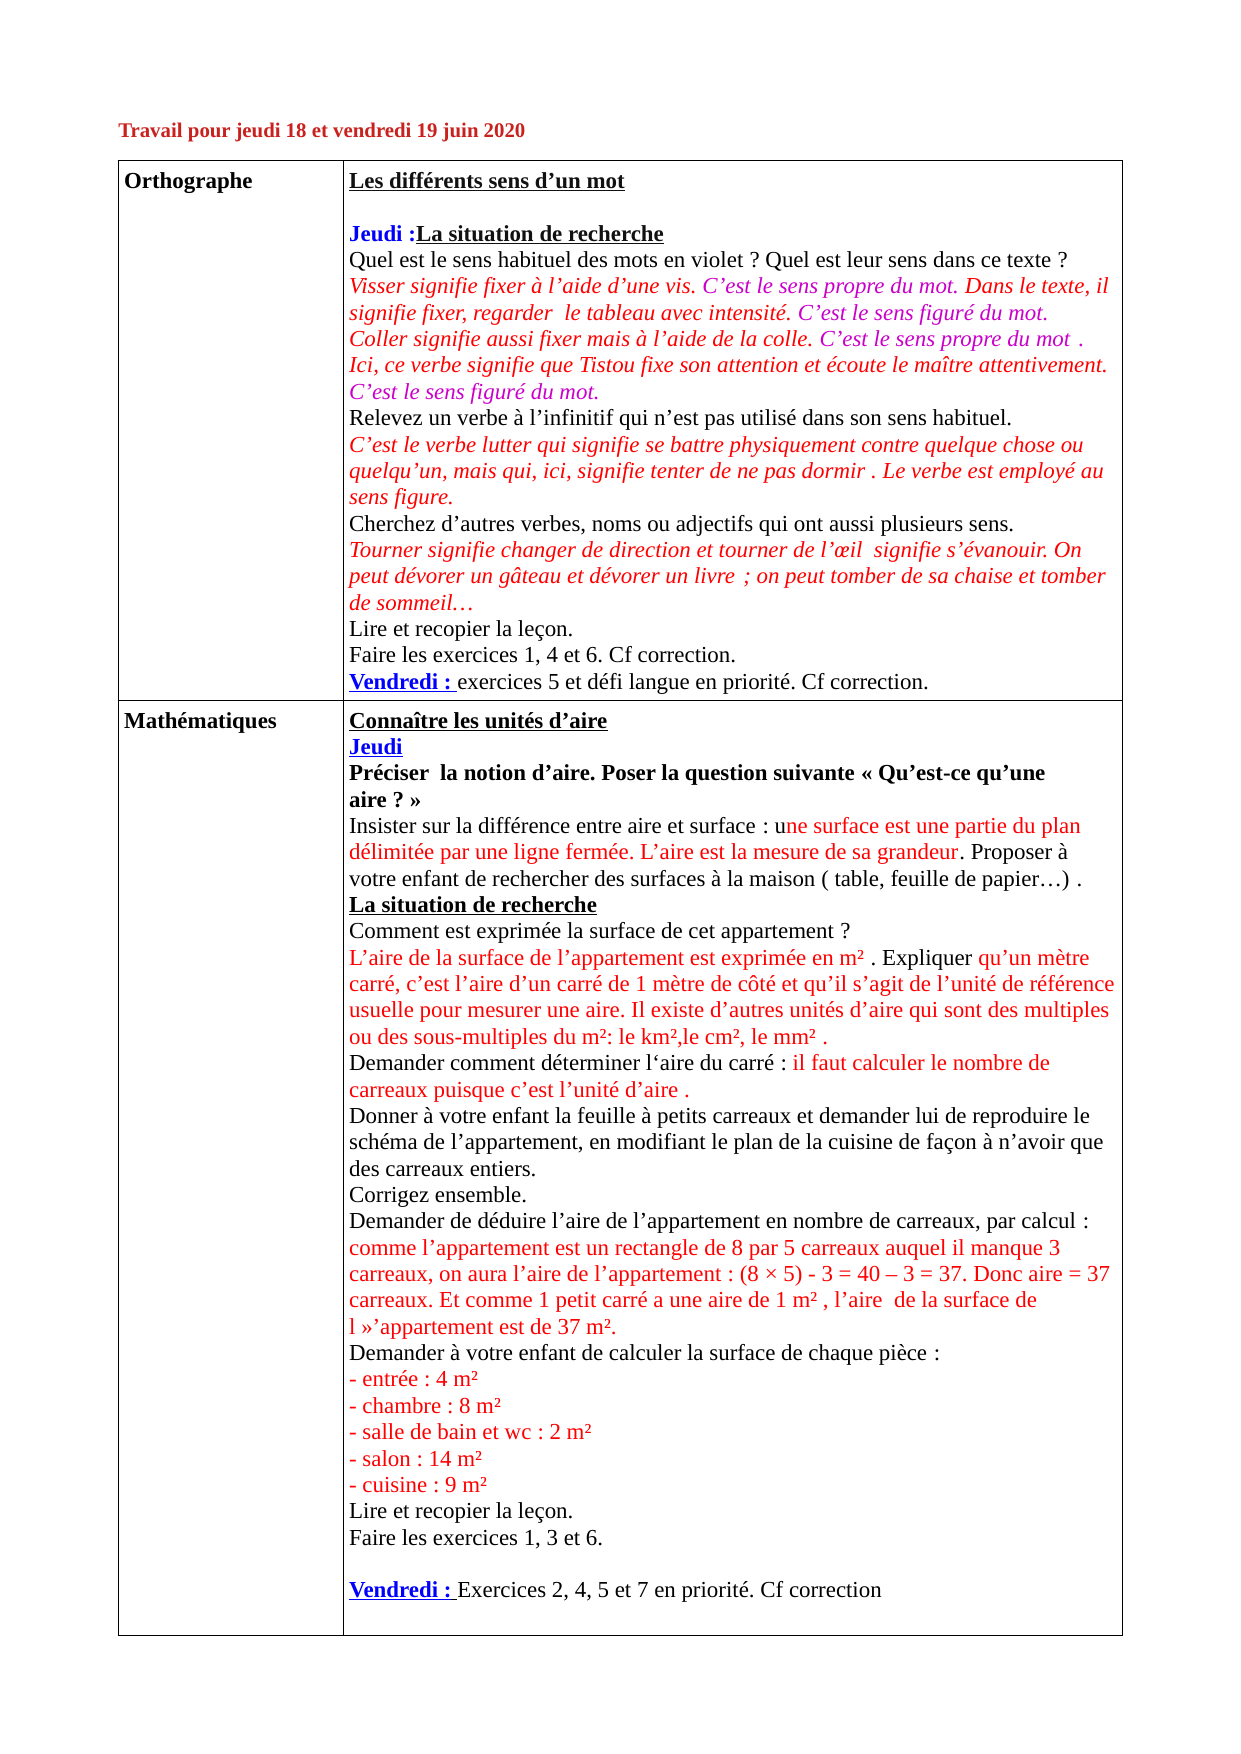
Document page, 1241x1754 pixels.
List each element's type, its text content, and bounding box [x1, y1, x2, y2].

table_cell Mathématiques [119, 701, 343, 1635]
text Travail pour jeudi 18 et vendredi 19 juin 2020 [118, 118, 1122, 142]
table_cell Connaître les unités d’aire Jeudi Préciser la notion d’aire. Poser la question suivante « Qu’est-ce qu’une aire ? » Insister sur la différence entre aire et surface : une surface est une partie du plan délimitée par une ligne fermée. L’aire est la mesure de sa grandeur. Proposer à votre enfant de rechercher des surfaces à la maison ( table, feuille de papier…) . La situation de recherche Comment est exprimée la surface de cet appartement ? L’aire de la surface de l’appartement est exprimée en m² . Expliquer qu’un mètre carré, c’est l’aire d’un carré de 1 mètre de côté et qu’il s’agit de l’unité de référence usuelle pour mesurer une aire. Il existe d’autres unités d’aire qui sont des multiples ou des sous-multiples du m²: le km²,le cm², le mm² . Demander comment déterminer l‘aire du carré : il faut calculer le nombre de carreaux puisque c’est l’unité d’aire . Donner à votre enfant la feuille à petits carreaux et demander lui de reproduire le schéma de l’appartement, en modifiant le plan de la cuisine de façon à n’avoir que des carreaux entiers. Corrigez ensemble. Demander de déduire l’aire de l’appartement en nombre de carreaux, par calcul : comme l’appartement est un rectangle de 8 par 5 carreaux auquel il manque 3 carreaux, on aura l’aire de l’appartement : (8 × 5) - 3 = 40 – 3 = 37. Donc aire = 37 carreaux. Et comme 1 petit carré a une aire de 1 m² , l’aire de la surface de l »’appartement est de 37 m². Demander à votre enfant de calculer la surface de chaque pièce : - entrée : 4 m² - chambre : 8 m² - salle de bain et wc : 2 m² - salon : 14 m² - cuisine : 9 m² Lire et recopier la leçon. Faire les exercices 1, 3 et 6. Vendredi : Exercices 2, 4, 5 et 7 en priorité. Cf correction [344, 701, 1122, 1635]
table_header Orthographe [119, 161, 343, 700]
table_header Les différents sens d’un mot Jeudi :La situation de recherche Quel est le sens habituel des mots en violet ? Quel est leur sens dans ce texte ? Visser signifie fixer à l’aide d’une vis. C’est le sens propre du mot. Dans le texte, il signifie fixer, regarder le tableau avec intensité. C’est le sens figuré du mot. Coller signifie aussi fixer mais à l’aide de la colle. C’est le sens propre du mot . Ici, ce verbe signifie que Tistou fixe son attention et écoute le maître attentivement. C’est le sens figuré du mot. Relevez un verbe à l’infinitif qui n’est pas utilisé dans son sens habituel. C’est le verbe lutter qui signifie se battre physiquement contre quelque chose ou quelqu’un, mais qui, ici, signifie tenter de ne pas dormir . Le verbe est employé au sens figure. Cherchez d’autres verbes, noms ou adjectifs qui ont aussi plusieurs sens. Tourner signifie changer de direction et tourner de l’œil signifie s’évanouir. On peut dévorer un gâteau et dévorer un livre ; on peut tomber de sa chaise et tomber de sommeil… Lire et recopier la leçon. Faire les exercices 1, 4 et 6. Cf correction. Vendredi : exercices 5 et défi langue en priorité. Cf correction. [344, 161, 1122, 700]
